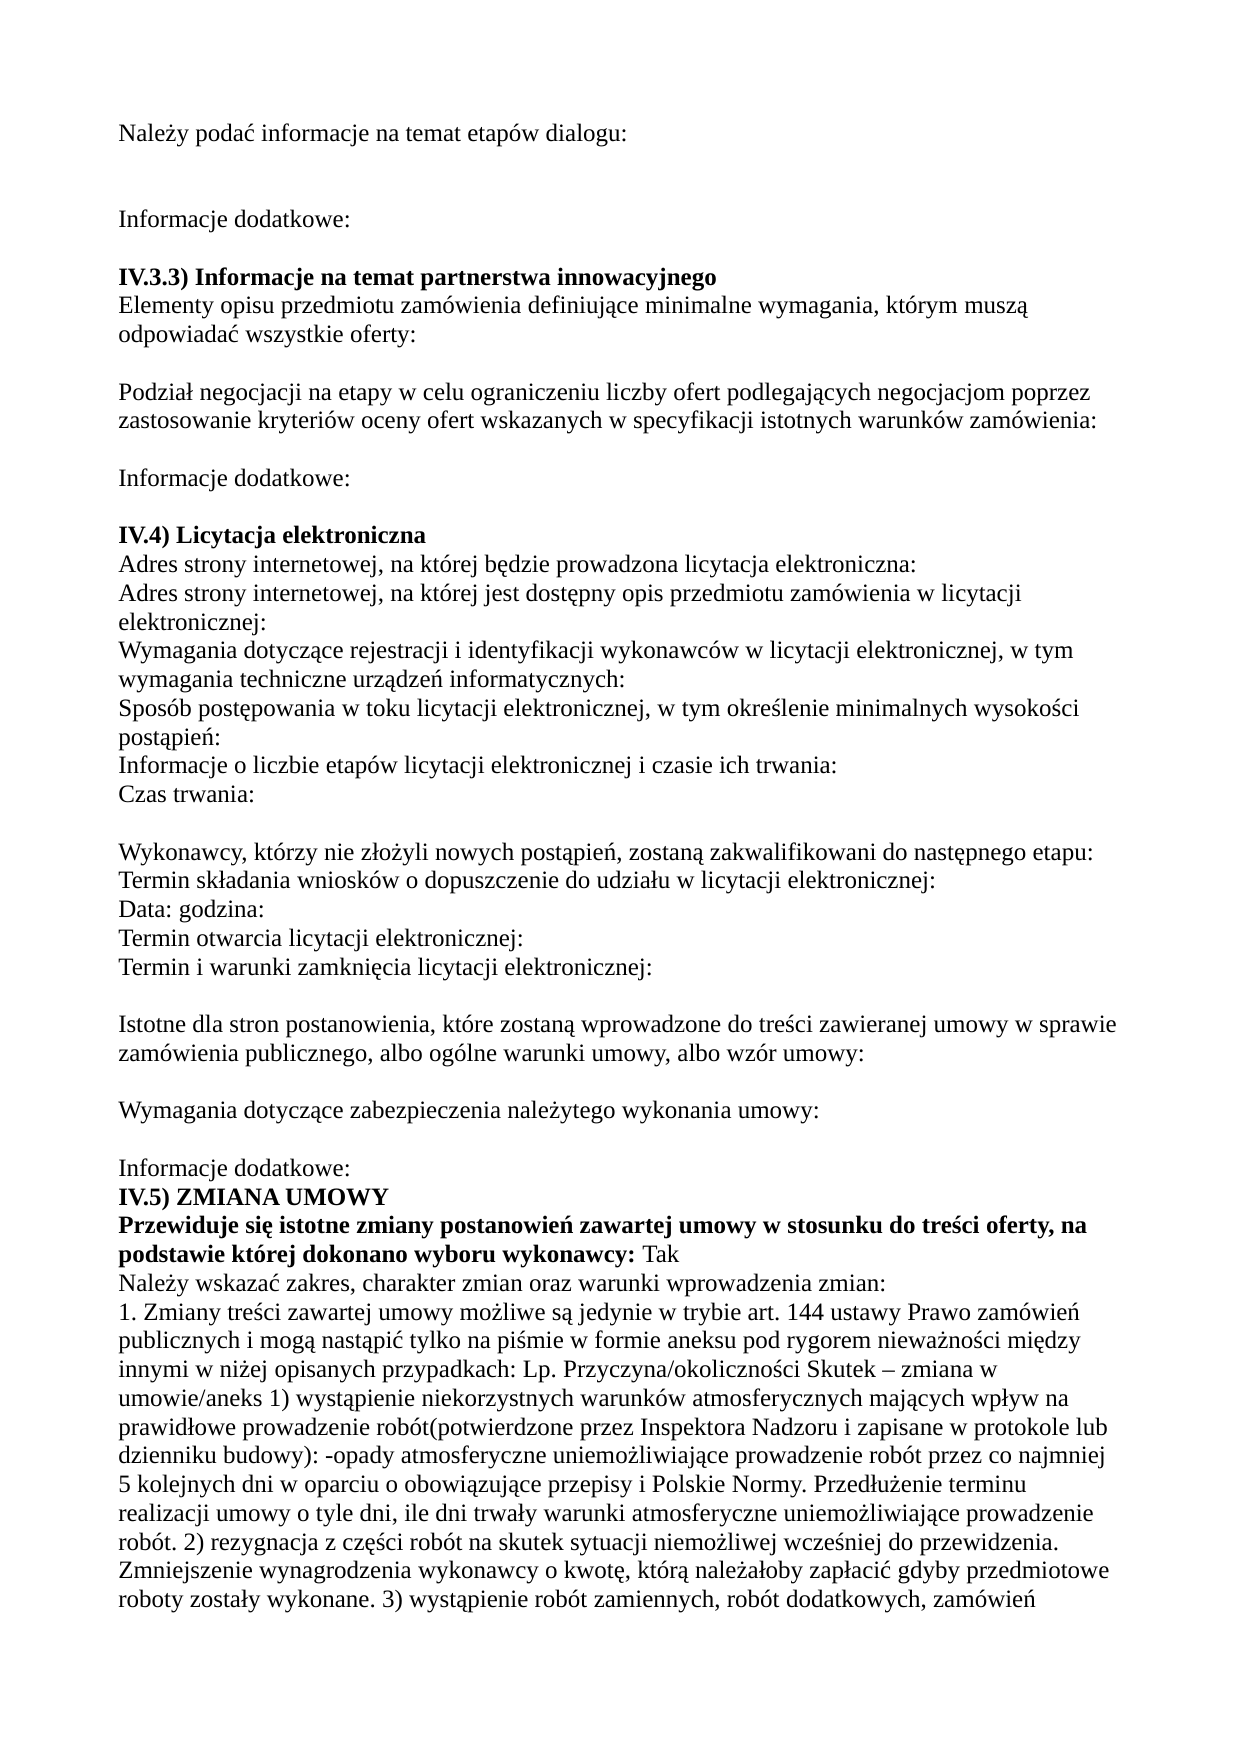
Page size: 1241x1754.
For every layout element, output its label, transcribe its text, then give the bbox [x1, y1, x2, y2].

text Czas trwania: Wykonawcy, którzy nie złożyli nowych postąpień, zostaną zakwalifikowani do następnego etapu: [118, 779, 1122, 866]
text Wymagania dotyczące zabezpieczenia należytego wykonania umowy: [118, 1067, 1122, 1124]
text Informacje o liczbie etapów licytacji elektronicznej i czasie ich trwania: [118, 751, 1122, 779]
text Należy podać informacje na temat etapów dialogu: Informacje dodatkowe: IV.3.3) Informacje na temat partnerstwa innowacyjnego Elementy opisu przedmiotu zamówienia definiujące minimalne wymagania, którym muszą odpowiadać wszystkie oferty: Podział negocjacji na etapy w celu ograniczeniu liczby ofert podlegających negocjacjom poprzez zastosowanie kryteriów oceny ofert wskazanych w specyfikacji istotnych warunków zamówienia: Informacje dodatkowe: IV.4) Licytacja elektroniczna Adres strony internetowej, na której będzie prowadzona licytacja elektroniczna: [118, 118, 1122, 578]
text IV.5) ZMIANA UMOWY Przewiduje się istotne zmiany postanowień zawartej umowy w stosunku do treści oferty, na podstawie której dokonano wyboru wykonawcy: Tak Należy wskazać zakres, charakter zmian oraz warunki wprowadzenia zmian: 1. Zmiany treści zawartej umowy możliwe są jedynie w trybie art. 144 ustawy Prawo zamówień publicznych i mogą nastąpić tylko na piśmie w formie aneksu pod rygorem nieważności między innymi w niżej opisanych przypadkach: Lp. Przyczyna/okoliczności Skutek – zmiana w umowie/aneks 1) wystąpienie niekorzystnych warunków atmosferycznych mających wpływ na prawidłowe prowadzenie robót(potwierdzone przez Inspektora Nadzoru i zapisane w protokole lub dzienniku budowy): -opady atmosferyczne uniemożliwiające prowadzenie robót przez co najmniej 5 kolejnych dni w oparciu o obowiązujące przepisy i Polskie Normy. Przedłużenie terminu realizacji umowy o tyle dni, ile dni trwały warunki atmosferyczne uniemożliwiające prowadzenie robót. 2) rezygnacja z części robót na skutek sytuacji niemożliwej wcześniej do przewidzenia. Zmniejszenie wynagrodzenia wykonawcy o kwotę, którą należałoby zapłacić gdyby przedmiotowe roboty zostały wykonane. 3) wystąpienie robót zamiennych, robót dodatkowych, zamówień [118, 1182, 1122, 1613]
text Adres strony internetowej, na której jest dostępny opis przedmiotu zamówienia w licytacji elektronicznej: [118, 578, 1122, 636]
text Istotne dla stron postanowienia, które zostaną wprowadzone do treści zawieranej umowy w sprawie zamówienia publicznego, albo ogólne warunki umowy, albo wzór umowy: [118, 981, 1122, 1067]
text Wymagania dotyczące rejestracji i identyfikacji wykonawców w licytacji elektronicznej, w tym wymagania techniczne urządzeń informatycznych: [118, 636, 1122, 693]
text Termin i warunki zamknięcia licytacji elektronicznej: [118, 952, 1122, 981]
text Sposób postępowania w toku licytacji elektronicznej, w tym określenie minimalnych wysokości postąpień: [118, 693, 1122, 751]
text Termin składania wniosków o dopuszczenie do udziału w licytacji elektronicznej: Data: godzina: Termin otwarcia licytacji elektronicznej: [118, 866, 1122, 952]
text Informacje dodatkowe: [118, 1124, 1122, 1182]
